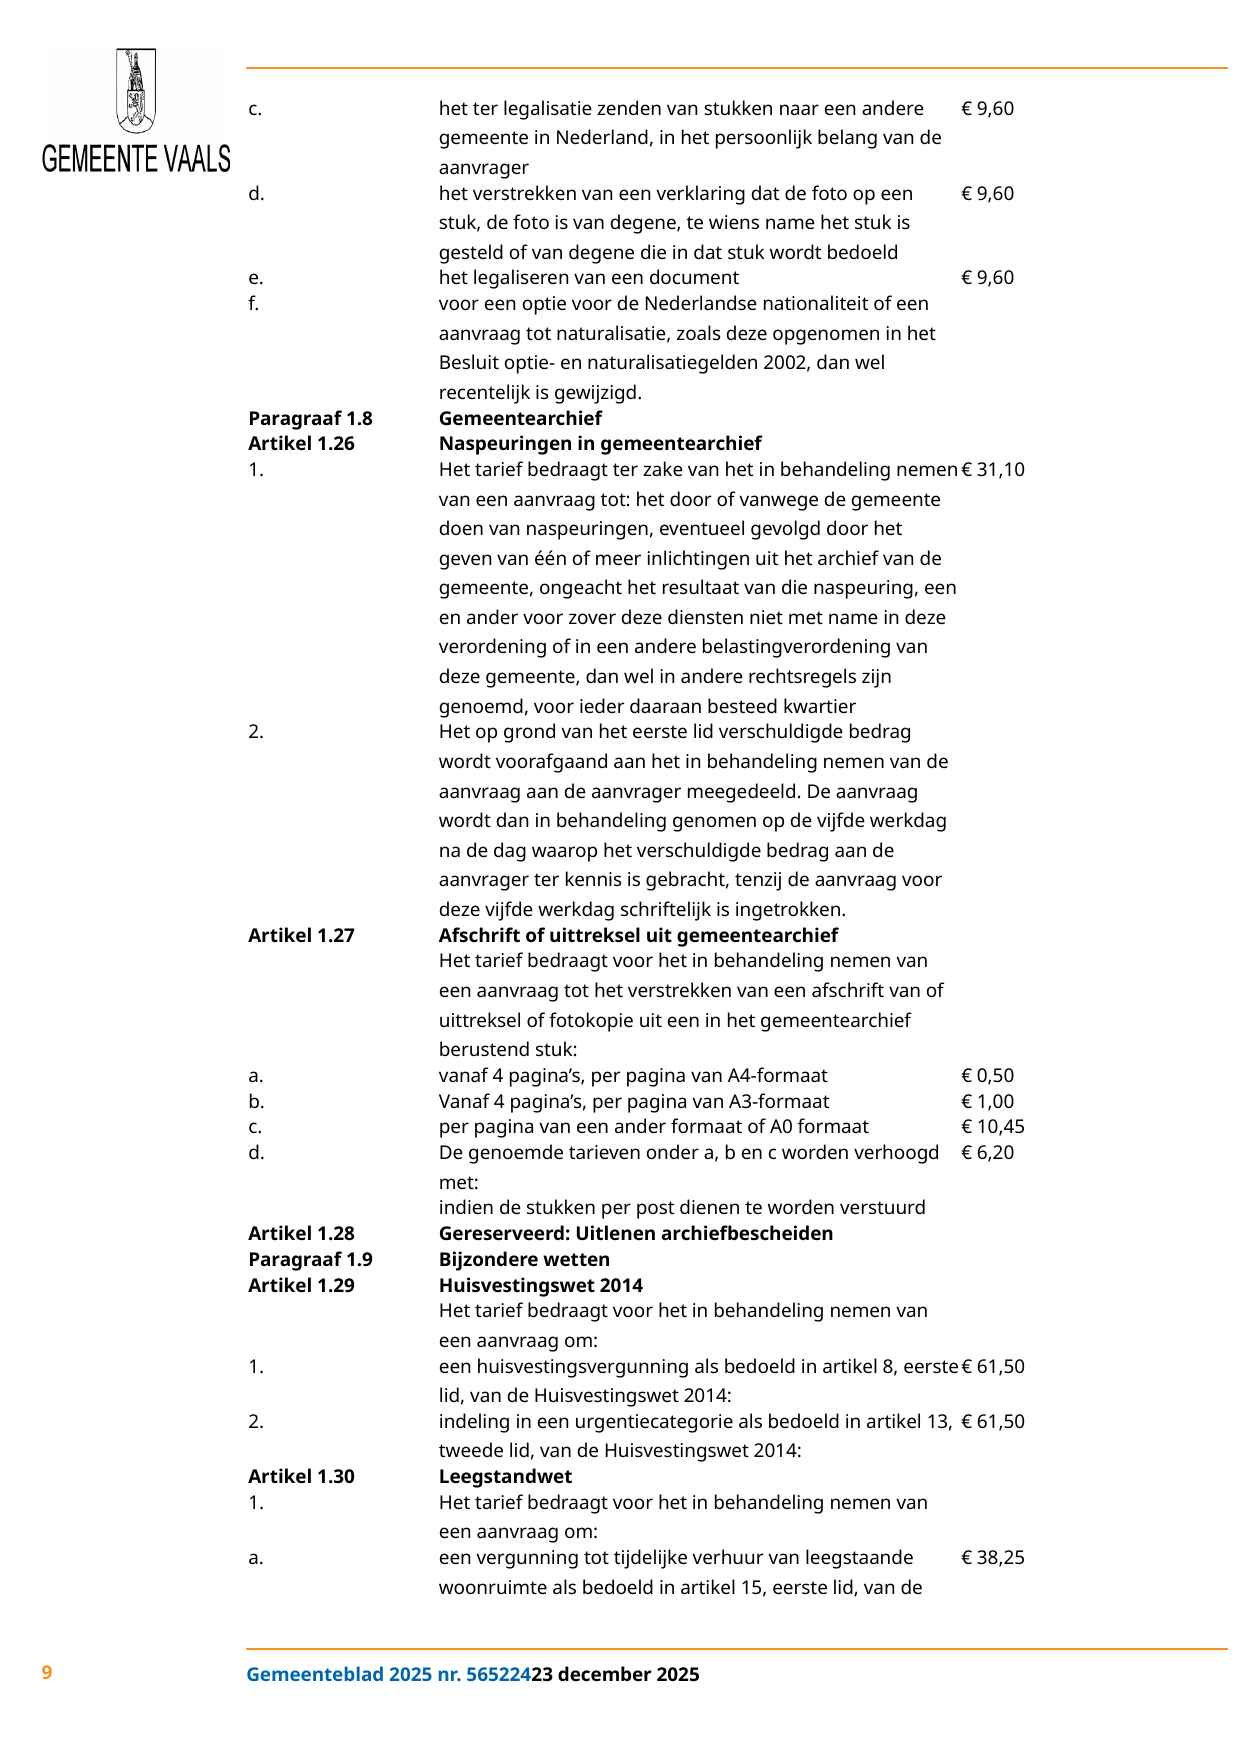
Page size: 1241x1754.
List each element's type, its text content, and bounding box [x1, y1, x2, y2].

table_cell Paragraaf 1.8 [248, 405, 439, 431]
table_cell € 9,60 [961, 95, 1152, 180]
table_cell Het tarief bedraagt voor het in behandeling nemen van een aanvraag tot het verstrekken van een afschrift van of uittreksel of fotokopie uit een in het gemeentearchief berustend stuk: [439, 948, 961, 1062]
table_cell a. [248, 1545, 439, 1600]
table_cell [248, 1195, 439, 1220]
table_cell € 9,60 [961, 265, 1152, 290]
table_cell het legaliseren van een document [439, 265, 961, 290]
table_cell Paragraaf 1.9 [248, 1246, 439, 1272]
table_cell het ter legalisatie zenden van stukken naar een andere gemeente in Nederland, in het persoonlijk belang van de aanvrager [439, 95, 961, 180]
picture [41, 47, 231, 172]
table_cell vanaf 4 pagina’s, per pagina van A4-formaat [439, 1062, 961, 1088]
table_cell Artikel 1.28 [248, 1220, 439, 1246]
table_cell € 31,10 [961, 456, 1152, 719]
table_cell Artikel 1.26 [248, 431, 439, 456]
table_cell € 10,45 [961, 1114, 1152, 1139]
table_cell Naspeuringen in gemeentearchief [439, 431, 961, 456]
table_cell indeling in een urgentiecategorie als bedoeld in artikel 13, tweede lid, van de Huisvestingswet 2014: [439, 1408, 961, 1463]
table_cell c. [248, 95, 439, 180]
table_cell [961, 1246, 1152, 1272]
table_cell Vanaf 4 pagina’s, per pagina van A3-formaat [439, 1088, 961, 1113]
table_cell Gereserveerd: Uitlenen archiefbescheiden [439, 1220, 961, 1246]
table_cell € 6,20 [961, 1139, 1152, 1194]
table_cell het verstrekken van een verklaring dat de foto op een stuk, de foto is van degene, te wiens name het stuk is gesteld of van degene die in dat stuk wordt bedoeld [439, 180, 961, 264]
table_cell € 0,50 [961, 1062, 1152, 1088]
table_cell € 9,60 [961, 180, 1152, 264]
table_cell [961, 1489, 1152, 1544]
table_cell [961, 1195, 1152, 1220]
table_cell e. [248, 265, 439, 290]
table_cell a. [248, 1062, 439, 1088]
table_cell voor een optie voor de Nederlandse nationaliteit of een aanvraag tot naturalisatie, zoals deze opgenomen in het Besluit optie- en naturalisatiegelden 2002, dan wel recentelijk is gewijzigd. [439, 290, 961, 405]
table_cell De genoemde tarieven onder a, b en c worden verhoogd met: [439, 1139, 961, 1194]
table_cell [961, 922, 1152, 948]
table_cell indien de stukken per post dienen te worden verstuurd [439, 1195, 961, 1220]
table_cell een vergunning tot tijdelijke verhuur van leegstaande woonruimte als bedoeld in artikel 15, eerste lid, van de [439, 1545, 961, 1600]
table_cell [961, 948, 1152, 1062]
table_cell [961, 719, 1152, 922]
table_cell 1. [248, 456, 439, 719]
table_cell Huisvestingswet 2014 [439, 1272, 961, 1297]
table_cell Het tarief bedraagt ter zake van het in behandeling nemen van een aanvraag tot: het door of vanwege de gemeente doen van naspeuringen, eventueel gevolgd door het geven van één of meer inlichtingen uit het archief van de gemeente, ongeacht het resultaat van die naspeuring, een en ander voor zover deze diensten niet met name in deze verordening of in een andere belastingverordening van deze gemeente, dan wel in andere rechtsregels zijn genoemd, voor ieder daaraan besteed kwartier [439, 456, 961, 719]
table_cell [961, 290, 1152, 405]
table_cell d. [248, 180, 439, 264]
table_cell 2. [248, 1408, 439, 1463]
table_cell 2. [248, 719, 439, 922]
table_cell [961, 1220, 1152, 1246]
table_cell Afschrift of uittreksel uit gemeentearchief [439, 922, 961, 948]
table_cell Het tarief bedraagt voor het in behandeling nemen van een aanvraag om: [439, 1489, 961, 1544]
table_cell € 38,25 [961, 1545, 1152, 1600]
table_cell [961, 405, 1152, 431]
table_cell d. [248, 1139, 439, 1194]
table_cell Het op grond van het eerste lid verschuldigde bedrag wordt voorafgaand aan het in behandeling nemen van de aanvraag aan de aanvrager meegedeeld. De aanvraag wordt dan in behandeling genomen op de vijfde werkdag na de dag waarop het verschuldigde bedrag aan de aanvrager ter kennis is gebracht, tenzij de aanvraag voor deze vijfde werkdag schriftelijk is ingetrokken. [439, 719, 961, 922]
table_cell [961, 1298, 1152, 1353]
table_cell Gemeentearchief [439, 405, 961, 431]
table_cell Bijzondere wetten [439, 1246, 961, 1272]
table_cell [961, 1272, 1152, 1297]
table_cell Artikel 1.29 [248, 1272, 439, 1297]
table_cell f. [248, 290, 439, 405]
table_cell € 61,50 [961, 1408, 1152, 1463]
table_cell [961, 1464, 1152, 1489]
table_cell Artikel 1.27 [248, 922, 439, 948]
table_cell Het tarief bedraagt voor het in behandeling nemen van een aanvraag om: [439, 1298, 961, 1353]
table_cell c. [248, 1114, 439, 1139]
table_cell Leegstandwet [439, 1464, 961, 1489]
table_cell [248, 948, 439, 1062]
table_cell 1. [248, 1353, 439, 1408]
table_cell € 61,50 [961, 1353, 1152, 1408]
table_cell Artikel 1.30 [248, 1464, 439, 1489]
table_cell [961, 431, 1152, 456]
table_cell een huisvestingsvergunning als bedoeld in artikel 8, eerste lid, van de Huisvestingswet 2014: [439, 1353, 961, 1408]
table_cell b. [248, 1088, 439, 1113]
table_cell 1. [248, 1489, 439, 1544]
table_cell € 1,00 [961, 1088, 1152, 1113]
table_cell [248, 1298, 439, 1353]
table_cell per pagina van een ander formaat of A0 formaat [439, 1114, 961, 1139]
